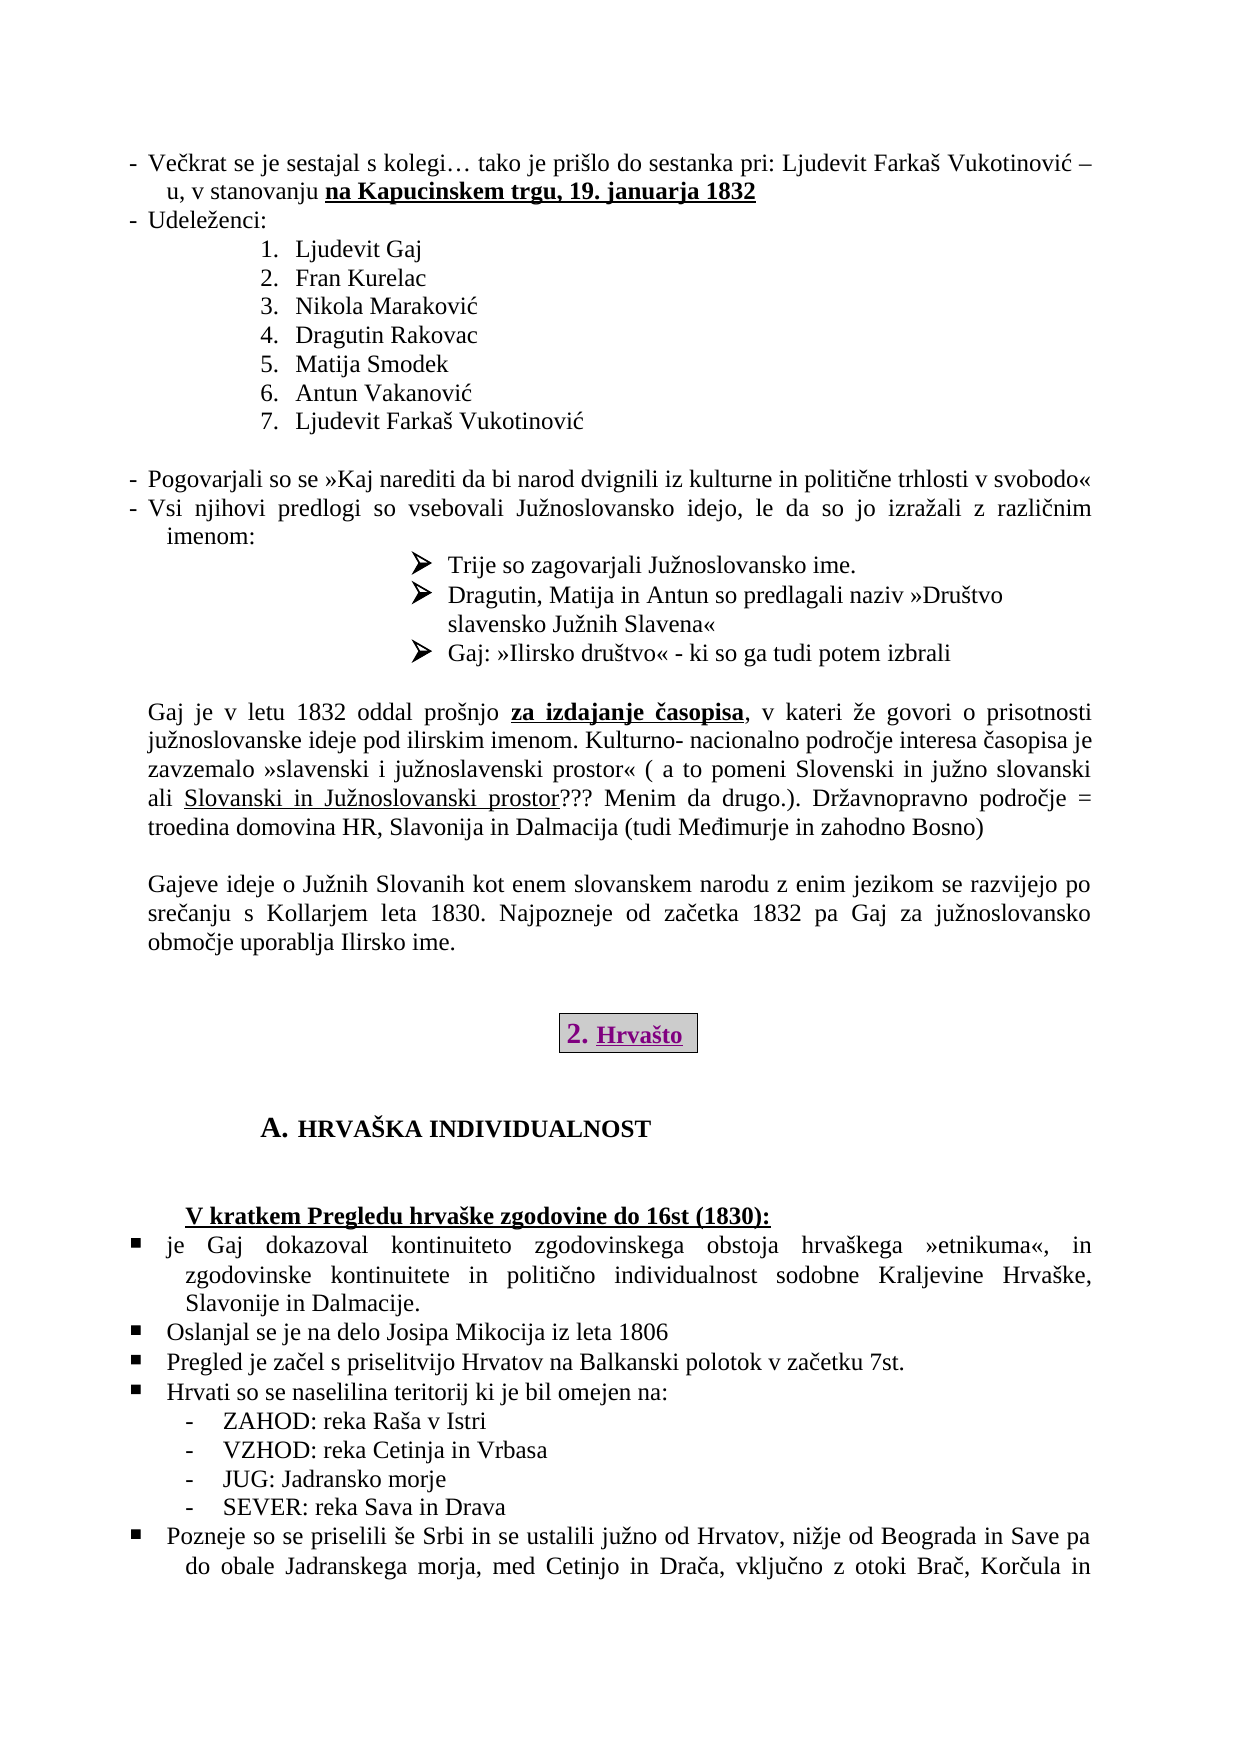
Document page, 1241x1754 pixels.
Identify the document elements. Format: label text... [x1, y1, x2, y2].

list ZAHOD: reka Raša v Istri [185, 1406, 1093, 1435]
text Gajeve ideje o Južnih Slovanih kot enem slovanskem narodu z enim jezikom se razvijejo po srečanju s Kollarjem leta 1830. Najpozneje od začetka 1832 pa Gaj za južnoslovansko območje uporablja Ilirsko ime. [148, 869, 1093, 955]
list Matija Smodek [223, 349, 1093, 378]
list Pregled je začel s priselitvijo Hrvatov na Balkanski polotok v začetku 7st. [129, 1347, 1093, 1377]
text V kratkem Pregledu hrvaške zgodovine do 16st (1830): [185, 1201, 1093, 1230]
list Večkrat se je sestajal s kolegi… tako je prišlo do sestanka pri: Ljudevit Farkaš Vukotinović – u, v stanovanju na Kapucinskem trgu, 19. januarja 1832 [129, 148, 1093, 205]
list SEVER: reka Sava in Drava [185, 1492, 1093, 1521]
list Dragutin Rakovac [223, 320, 1093, 349]
list je Gaj dokazoval kontinuiteto zgodovinskega obstoja hrvaškega »etnikuma«, in zgodovinske kontinuitete in politično individualnost sodobne Kraljevine Hrvaške, Slavonije in Dalmacije. [129, 1230, 1093, 1317]
list HRVAŠKA INDIVIDUALNOST [260, 1110, 1093, 1144]
list Nikola Maraković [223, 291, 1093, 320]
list Udeleženci: [129, 205, 1093, 234]
list Vsi njihovi predlogi so vsebovali Južnoslovansko idejo, le da so jo izražali z različnim imenom: [129, 493, 1093, 550]
list Pozneje so se priselili še Srbi in se ustalili južno od Hrvatov, nižje od Beograda in Save pa do obale Jadranskega morja, med Cetinjo in Drača, vključno z otoki Brač, Korčula in [129, 1521, 1093, 1580]
list JUG: Jadransko morje [185, 1464, 1093, 1492]
list Ljudevit Gaj [223, 234, 1093, 263]
list Gaj: »Ilirsko društvo« - ki so ga tudi potem izbrali [410, 638, 1093, 668]
list Oslanjal se je na delo Josipa Mikocija iz leta 1806 [129, 1317, 1093, 1347]
list Trije so zagovarjali Južnoslovansko ime. [410, 550, 1093, 580]
list Fran Kurelac [223, 263, 1093, 291]
list Ljudevit Farkaš Vukotinović [223, 406, 1093, 435]
text Gaj je v letu 1832 oddal prošnjo za izdajanje časopisa, v kateri že govori o prisotnosti južnoslovanske ideje pod ilirskim imenom. Kulturno- nacionalno področje interesa časopisa je zavzemalo »slavenski i južnoslavenski prostor« ( a to pomeni Slovenski in južno slovanski ali Slovanski in Južnoslovanski prostor??? Menim da drugo.). Državnopravno področje = troedina domovina HR, Slavonija in Dalmacija (tudi Međimurje in zahodno Bosno) [148, 697, 1093, 840]
list Hrvati so se naselilina teritorij ki je bil omejen na: [129, 1377, 1093, 1406]
list VZHOD: reka Cetinja in Vrbasa [185, 1435, 1093, 1464]
list Pogovarjali so se »Kaj narediti da bi narod dvignili iz kulturne in politične trhlosti v svobodo« [129, 464, 1093, 493]
list Dragutin, Matija in Antun so predlagali naziv »Društvo slavensko Južnih Slavena« [410, 580, 1093, 638]
list Hrvašto [560, 1014, 697, 1052]
list Antun Vakanović [223, 378, 1093, 406]
